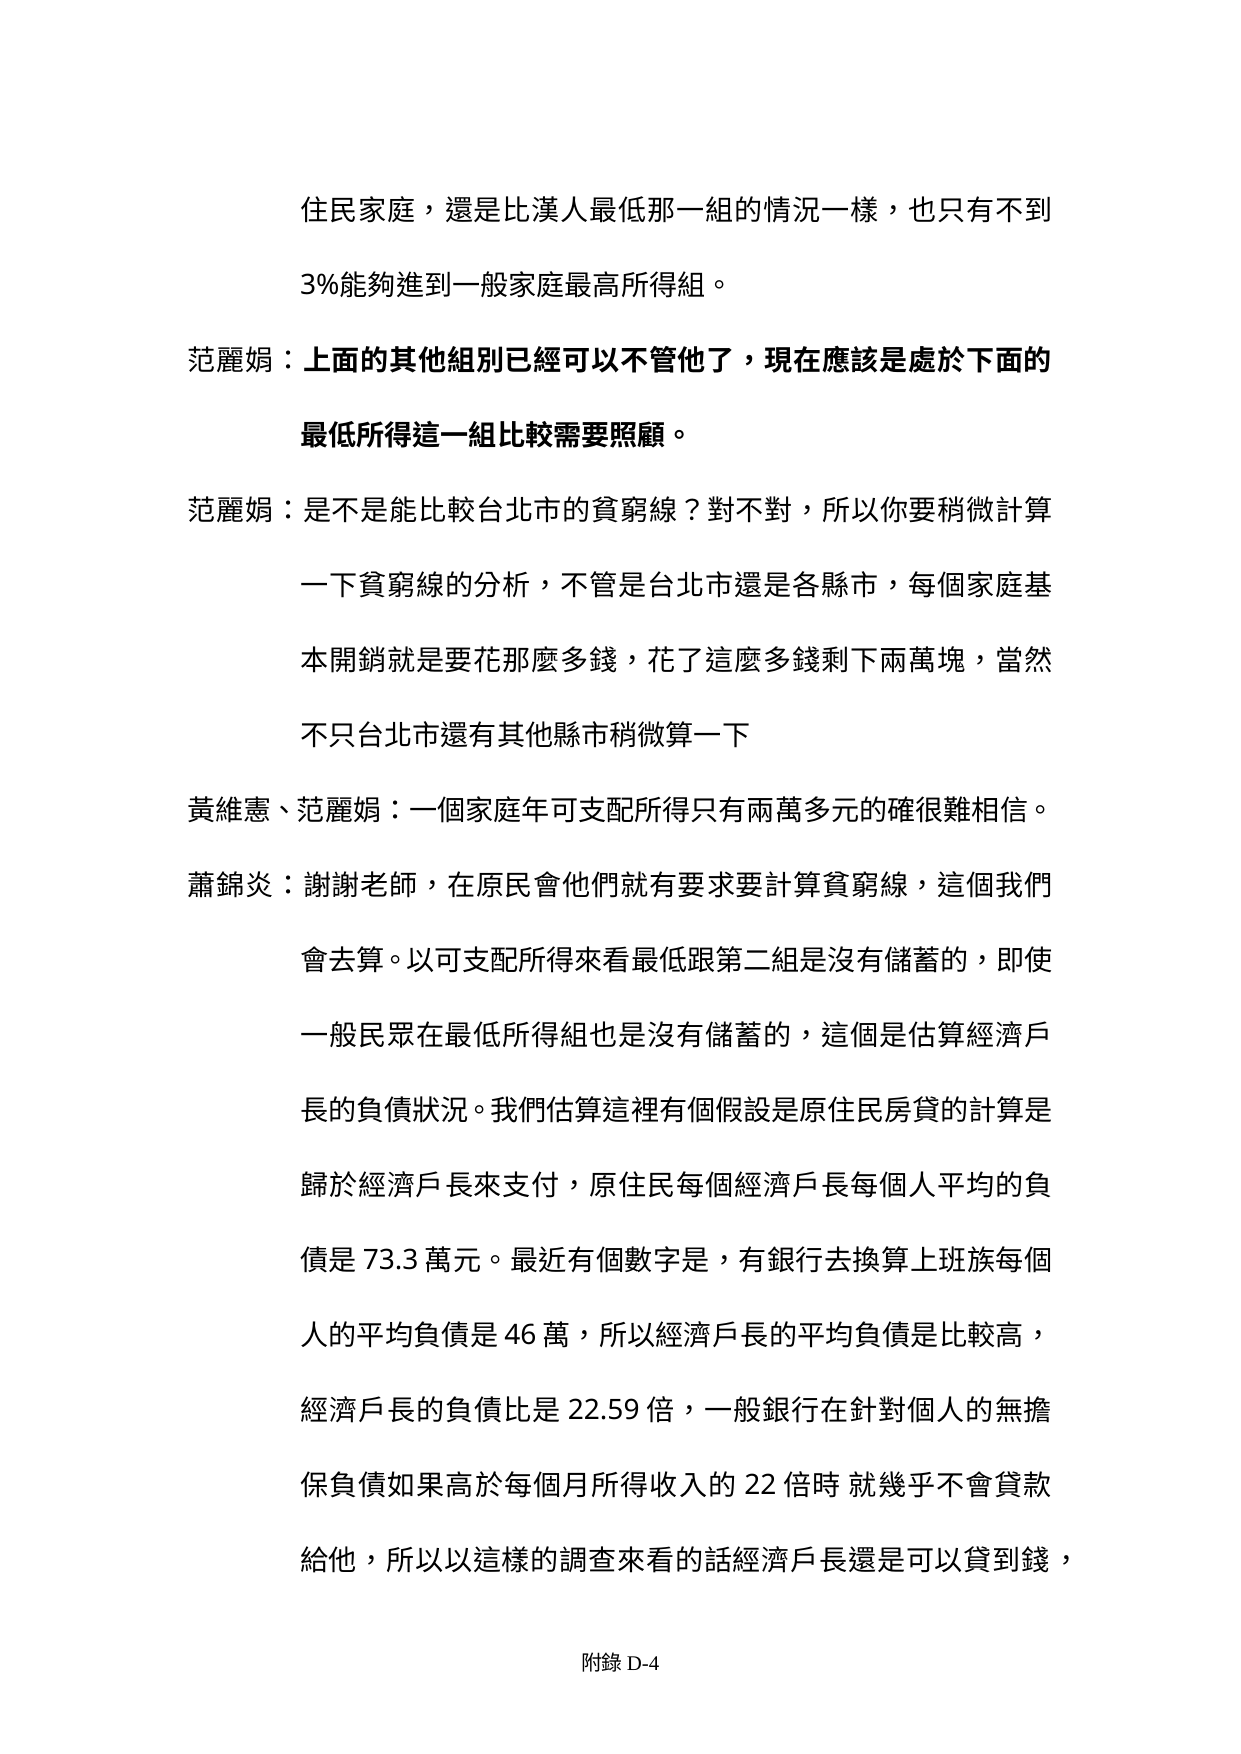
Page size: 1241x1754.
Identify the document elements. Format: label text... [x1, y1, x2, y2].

text 黃維憲、范麗娟：一個家庭年可支配所得只有兩萬多元的確很難相信。 [187, 764, 1053, 839]
text 范麗娟：是不是能比較台北市的貧窮線？對不對，所以你要稍微計算一下貧窮線的分析，不管是台北市還是各縣市，每個家庭基本開銷就是要花那麼多錢，花了這麼多錢剩下兩萬塊，當然不只台北市還有其他縣市稍微算一下 [187, 464, 1053, 764]
text 住民家庭，還是比漢人最低那一組的情況一樣，也只有不到3%能夠進到一般家庭最高所得組。 [187, 164, 1053, 314]
text 范麗娟：上面的其他組別已經可以不管他了，現在應該是處於下面的最低所得這一組比較需要照顧。 [187, 314, 1053, 464]
text 蕭錦炎：謝謝老師，在原民會他們就有要求要計算貧窮線，這個我們會去算。以可支配所得來看最低跟第二組是沒有儲蓄的，即使一般民眾在最低所得組也是沒有儲蓄的，這個是估算經濟戶長的負債狀況。我們估算這裡有個假設是原住民房貸的計算是歸於經濟戶長來支付，原住民每個經濟戶長每個人平均的負債是73.3萬元。最近有個數字是，有銀行去換算上班族每個人的平均負債是46萬，所以經濟戶長的平均負債是比較高，經濟戶長的負債比是22.59倍，一般銀行在針對個人的無擔保負債如果高於每個月所得收入的22倍時 就幾乎不會貸款給他，所以以這樣的調查來看的話經濟戶長還是可以貸到錢，也是一樣假設房貸歸於經濟戶長。 [187, 839, 1053, 1589]
